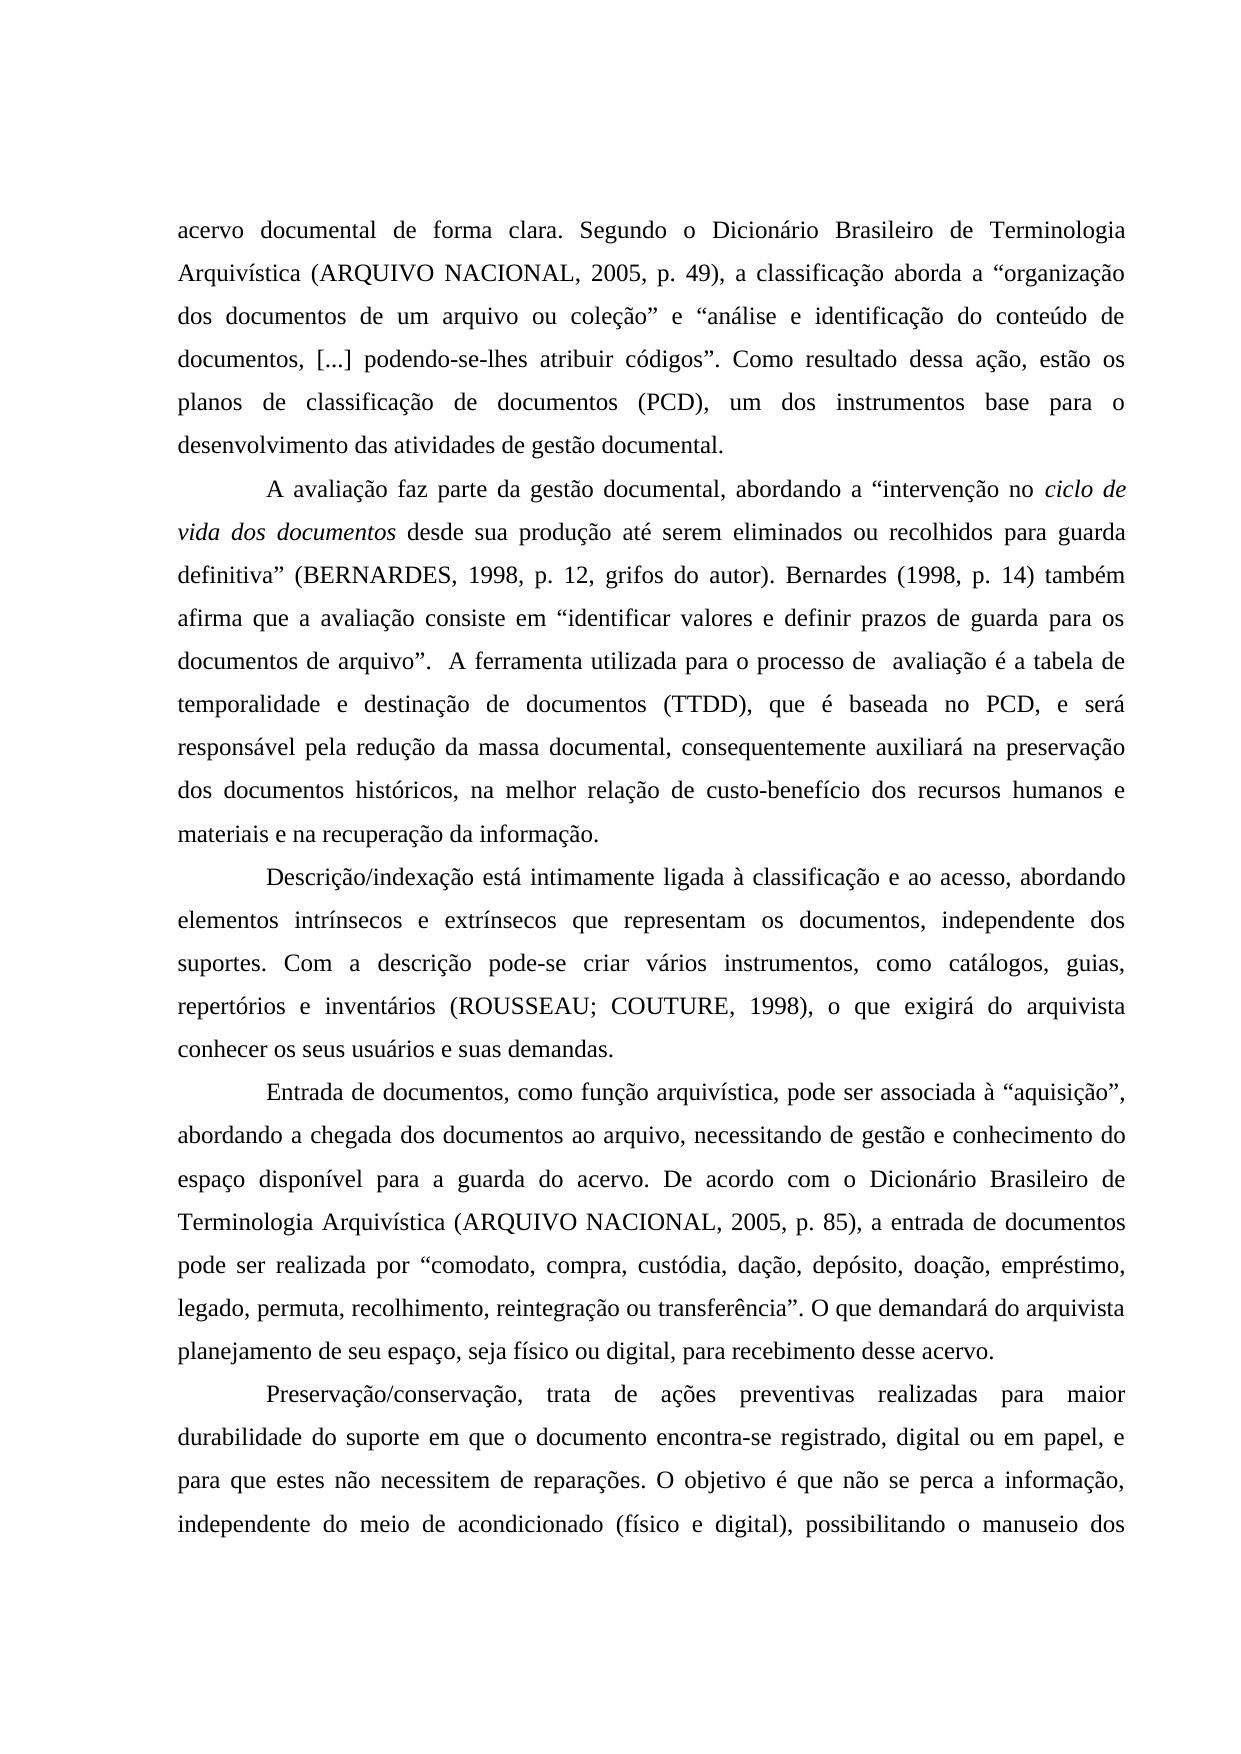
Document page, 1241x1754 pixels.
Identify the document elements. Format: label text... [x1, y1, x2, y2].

text Descrição/indexação está intimamente ligada à classificação e ao acesso, abordando elementos intrínsecos e extrínsecos que representam os documentos, independente dos suportes. Com a descrição pode-se criar vários instrumentos, como catálogos, guias, repertórios e inventários (ROUSSEAU; COUTURE, 1998), o que exigirá do arquivista conhecer os seus usuários e suas demandas. [177, 862, 1126, 1063]
text Entrada de documentos, como função arquivística, pode ser associada à “aquisição”, abordando a chegada dos documentos ao arquivo, necessitando de gestão e conhecimento do espaço disponível para a guarda do acervo. De acordo com o Dicionário Brasileiro de Terminologia Arquivística (ARQUIVO NACIONAL, 2005, p. 85), a entrada de documentos pode ser realizada por “comodato, compra, custódia, dação, depósito, doação, empréstimo, legado, permuta, recolhimento, reintegração ou transferência”. O que demandará do arquivista planejamento de seu espaço, seja físico ou digital, para recebimento desse acervo. [177, 1077, 1126, 1365]
text acervo documental de forma clara. Segundo o Dicionário Brasileiro de Terminologia Arquivística (ARQUIVO NACIONAL, 2005, p. 49), a classificação aborda a “organização dos documentos de um arquivo ou coleção” e “análise e identificação do conteúdo de documentos, [...] podendo-se-lhes atribuir códigos”. Como resultado dessa ação, estão os planos de classificação de documentos (PCD), um dos instrumentos base para o desenvolvimento das atividades de gestão documental. [177, 215, 1126, 459]
text Preservação/conservação, trata de ações preventivas realizadas para maior durabilidade do suporte em que o documento encontra-se registrado, digital ou em papel, e para que estes não necessitem de reparações. O objetivo é que não se perca a informação, independente do meio de acondicionado (físico e digital), possibilitando o manuseio dos [177, 1379, 1126, 1537]
text A avaliação faz parte da gestão documental, abordando a “intervenção no ciclo de vida dos documentos desde sua produção até serem eliminados ou recolhidos para guarda definitiva” (BERNARDES, 1998, p. 12, grifos do autor). Bernardes (1998, p. 14) também afirma que a avaliação consiste em “identificar valores e definir prazos de guarda para os documentos de arquivo”. A ferramenta utilizada para o processo de avaliação é a tabela de temporalidade e destinação de documentos (TTDD), que é baseada no PCD, e será responsável pela redução da massa documental, consequentemente auxiliará na preservação dos documentos históricos, na melhor relação de custo-benefício dos recursos humanos e materiais e na recuperação da informação. [177, 474, 1126, 847]
